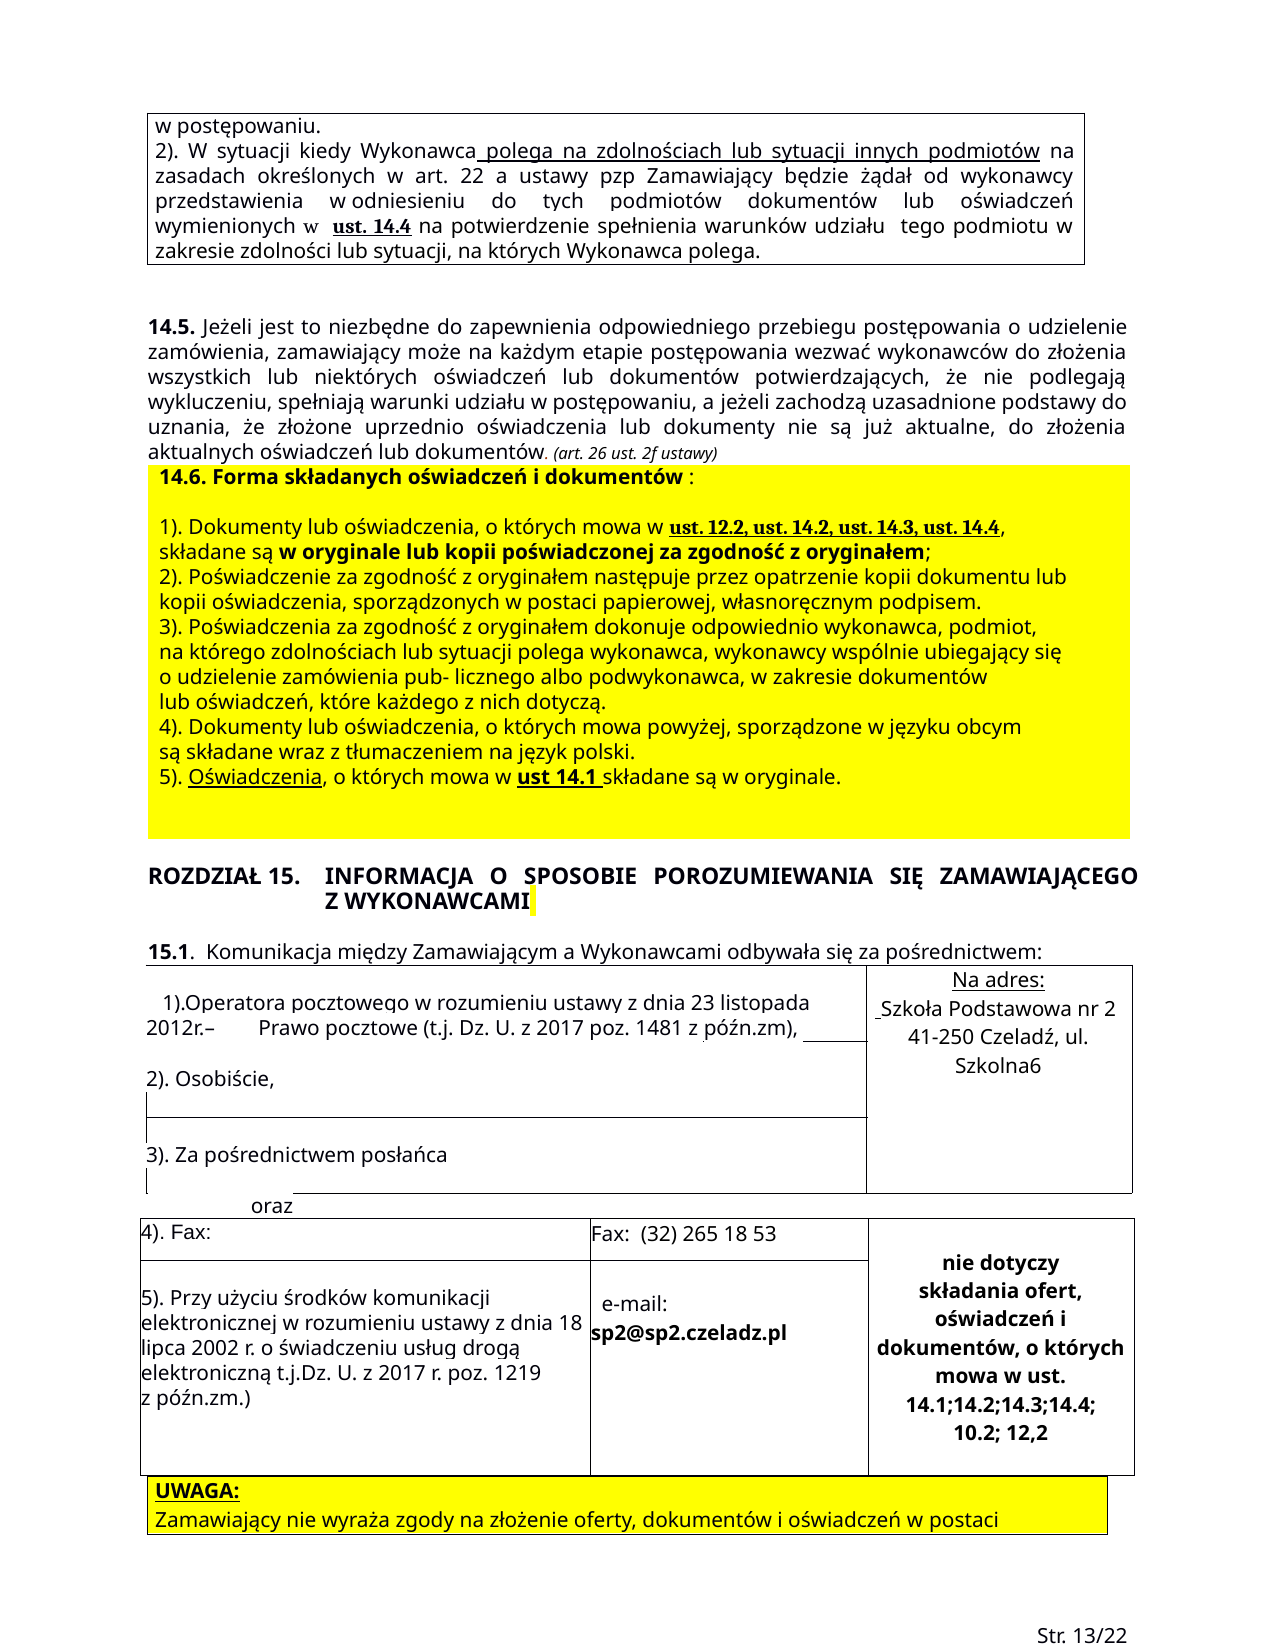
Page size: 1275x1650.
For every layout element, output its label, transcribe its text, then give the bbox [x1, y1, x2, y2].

table_header 4). Fax: [141, 1219, 590, 1260]
table_cell 5). Przy użyciu środków komunikacji elektronicznej w rozumieniu ustawy z dnia 18 lipca 2002 r. o świadczeniu usług drogą elektroniczną t.j.Dz. U. z 2017 r. poz. 1219 z późn.zm.) [141, 1261, 590, 1475]
table_header nie dotyczy składania ofert, oświadczeń i dokumentów, o których mowa w ust. 14.1;14.2;14.3;14.4; 10.2; 12,2 [869, 1219, 1134, 1475]
text Rozdział 15. Informacja o sposobie porozumiewania się Zamawiającego z Wykonawcami [148, 864, 1139, 914]
table_cell 3). Za pośrednictwem posłańca [147, 1118, 866, 1193]
text 15.1. Komunikacja między Zamawiającym a Wykonawcami odbywała się za pośrednictwem: [148, 939, 1127, 964]
table_cell e-mail: sp2@sp2.czeladz.pl [591, 1261, 868, 1475]
table_header 1).Operatora pocztowego w rozumieniu ustawy z dnia 23 listopada 2012r.– Prawo pocztowe (t.j. Dz. U. z 2017 poz. 1481 z późn.zm), [147, 966, 866, 1041]
text 14.5. Jeżeli jest to niezbędne do zapewnienia odpowiedniego przebiegu postępowania o udzielenie zamówienia, zamawiający może na każdym etapie postępowania wezwać wykonawców do złożenia wszystkich lub niektórych oświadczeń lub dokumentów potwierdzających, że nie podlegają wykluczeniu, spełniają warunki udziału w postępowaniu, a jeżeli zachodzą uzasadnione podstawy do uznania, że złożone uprzednio oświadczenia lub dokumenty nie są już aktualne, do złożenia aktualnych oświadczeń lub dokumentów. (art. 26 ust. 2f ustawy) [148, 314, 1127, 464]
table_header Na adres: Szkoła Podstawowa nr 2 41-250 Czeladź, ul. Szkolna6 [867, 966, 1132, 1193]
table_header UWAGA: Zamawiający nie wyraża zgody na złożenie oferty, dokumentów i oświadczeń w postaci [148, 1477, 1107, 1533]
table_cell 2). Osobiście, [147, 1042, 866, 1117]
text oraz [148, 1194, 1127, 1218]
table_header 14.6. Forma składanych oświadczeń i dokumentów : 1). Dokumenty lub oświadczenia, o których mowa w ust. 12.2, ust. 14.2, ust. 14.3, ust. 14.4, składane są w oryginale lub kopii poświadczonej za zgodność z oryginałem; 2). Poświadczenie za zgodność z oryginałem następuje przez opatrzenie kopii dokumentu lub kopii oświadczenia, sporządzonych w postaci papierowej, własnoręcznym podpisem. 3). Poświadczenia za zgodność z oryginałem dokonuje odpowiednio wykonawca, podmiot, na którego zdolnościach lub sytuacji polega wykonawca, wykonawcy wspólnie ubiegający się o udzielenie zamówienia pub- licznego albo podwykonawca, w zakresie dokumentów lub oświadczeń, które każdego z nich dotyczą. 4). Dokumenty lub oświadczenia, o których mowa powyżej, sporządzone w języku obcym są składane wraz z tłumaczeniem na język polski. 5). Oświadczenia, o których mowa w ust 14.1 składane są w oryginale. [148, 465, 1130, 839]
table_header Fax: (32) 265 18 53 [591, 1219, 868, 1260]
table_header w postępowaniu. 2). W sytuacji kiedy Wykonawca polega na zdolnościach lub sytuacji innych podmiotów na zasadach określonych w art. 22 a ustawy pzp Zamawiający będzie żądał od wykonawcy przedstawienia w odniesieniu do tych podmiotów dokumentów lub oświadczeń wymienionych w ust. 14.4 na potwierdzenie spełnienia warunków udziału tego podmiotu w zakresie zdolności lub sytuacji, na których Wykonawca polega. [148, 114, 1084, 263]
